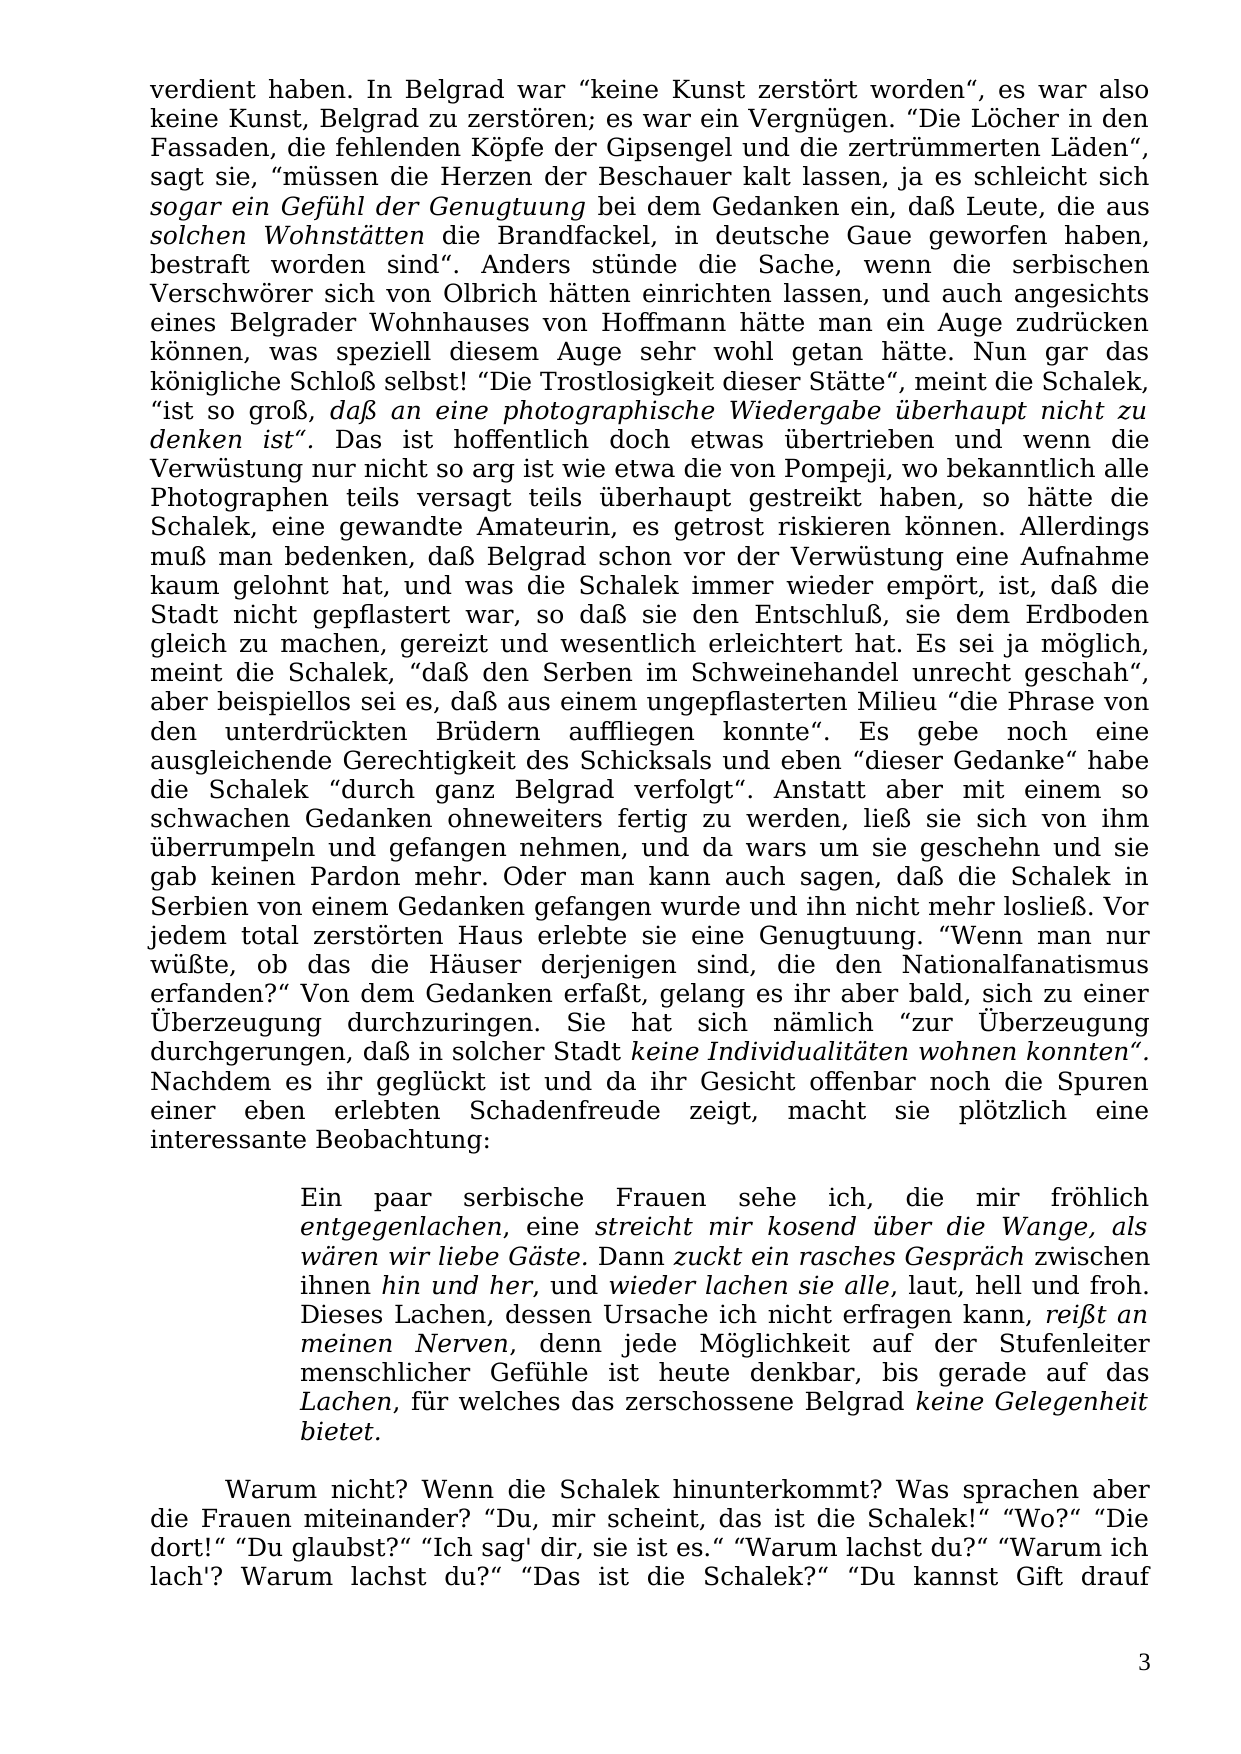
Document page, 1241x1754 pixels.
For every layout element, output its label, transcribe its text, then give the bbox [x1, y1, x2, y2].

text Warum nicht? Wenn die Schalek hinunterkommt? Was sprachen aber die Frauen miteinander? “Du, mir scheint, das ist die Schalek!“ “Wo?“ “Die dort!“ “Du glaubst?“ “Ich sag' dir, sie ist es.“ “Warum lachst du?“ “Warum ich lach'? Warum lachst du?“ “Das ist die Schalek?“ “Du kannst Gift drauf [150, 1475, 1151, 1592]
text verdient haben. In Belgrad war “keine Kunst zerstört worden“, es war also keine Kunst, Belgrad zu zerstören; es war ein Vergnügen. “Die Löcher in den Fassaden, die fehlenden Köpfe der Gipsengel und die zertrümmerten Läden“, sagt sie, “müssen die Herzen der Beschauer kalt lassen, ja es schleicht sich sogar ein Gefühl der Genugtuung bei dem Gedanken ein, daß Leute, die aus solchen Wohnstätten die Brandfackel, in deutsche Gaue geworfen haben, bestraft worden sind“. Anders stünde die Sache, wenn die serbischen Verschwörer sich von Olbrich hätten einrichten lassen, und auch angesichts eines Belgrader Wohnhauses von Hoffmann hätte man ein Auge zudrücken können, was speziell diesem Auge sehr wohl getan hätte. Nun gar das königliche Schloß selbst! “Die Trostlosigkeit dieser Stätte“, meint die Schalek, “ist so groß, daß an eine photographische Wiedergabe überhaupt nicht zu denken ist“. Das ist hoffentlich doch etwas übertrieben und wenn die Verwüstung nur nicht so arg ist wie etwa die von Pompeji, wo bekanntlich alle Photographen teils versagt teils überhaupt gestreikt haben, so hätte die Schalek, eine gewandte Amateurin, es getrost riskieren können. Allerdings muß man bedenken, daß Belgrad schon vor der Verwüstung eine Aufnahme kaum gelohnt hat, und was die Schalek immer wieder empört, ist, daß die Stadt nicht gepflastert war, so daß sie den Entschluß, sie dem Erdboden gleich zu machen, gereizt und wesentlich erleichtert hat. Es sei ja möglich, meint die Schalek, “daß den Serben im Schweinehandel unrecht geschah“, aber beispiellos sei es, daß aus einem ungepflasterten Milieu “die Phrase von den unterdrückten Brüdern auffliegen konnte“. Es gebe noch eine ausgleichende Gerechtigkeit des Schicksals und eben “dieser Gedanke“ habe die Schalek “durch ganz Belgrad verfolgt“. Anstatt aber mit einem so schwachen Gedanken ohneweiters fertig zu werden, ließ sie sich von ihm überrumpeln und gefangen nehmen, und da wars um sie geschehn und sie gab keinen Pardon mehr. Oder man kann auch sagen, daß die Schalek in Serbien von einem Gedanken gefangen wurde und ihn nicht mehr losließ. Vor jedem total zerstörten Haus erlebte sie eine Genugtuung. “Wenn man nur wüßte, ob das die Häuser derjenigen sind, die den Nationalfanatismus erfanden?“ Von dem Gedanken erfaßt, gelang es ihr aber bald, sich zu einer Überzeugung durchzuringen. Sie hat sich nämlich “zur Überzeugung durchgerungen, daß in solcher Stadt keine Individualitäten wohnen konnten“. Nachdem es ihr geglückt ist und da ihr Gesicht offenbar noch die Spuren einer eben erlebten Schadenfreude zeigt, macht sie plötzlich eine interessante Beobachtung: [150, 75, 1151, 1154]
text Ein paar serbische Frauen sehe ich, die mir fröhlich entgegenlachen, eine streicht mir kosend über die Wange, als wären wir liebe Gäste. Dann zuckt ein rasches Gespräch zwischen ihnen hin und her, und wieder lachen sie alle, laut, hell und froh. Dieses Lachen, dessen Ursache ich nicht erfragen kann, reißt an meinen Nerven, denn jede Möglichkeit auf der Stufenleiter menschlicher Gefühle ist heute denkbar, bis gerade auf das Lachen, für welches das zerschossene Belgrad keine Gelegenheit bietet. [300, 1183, 1151, 1446]
